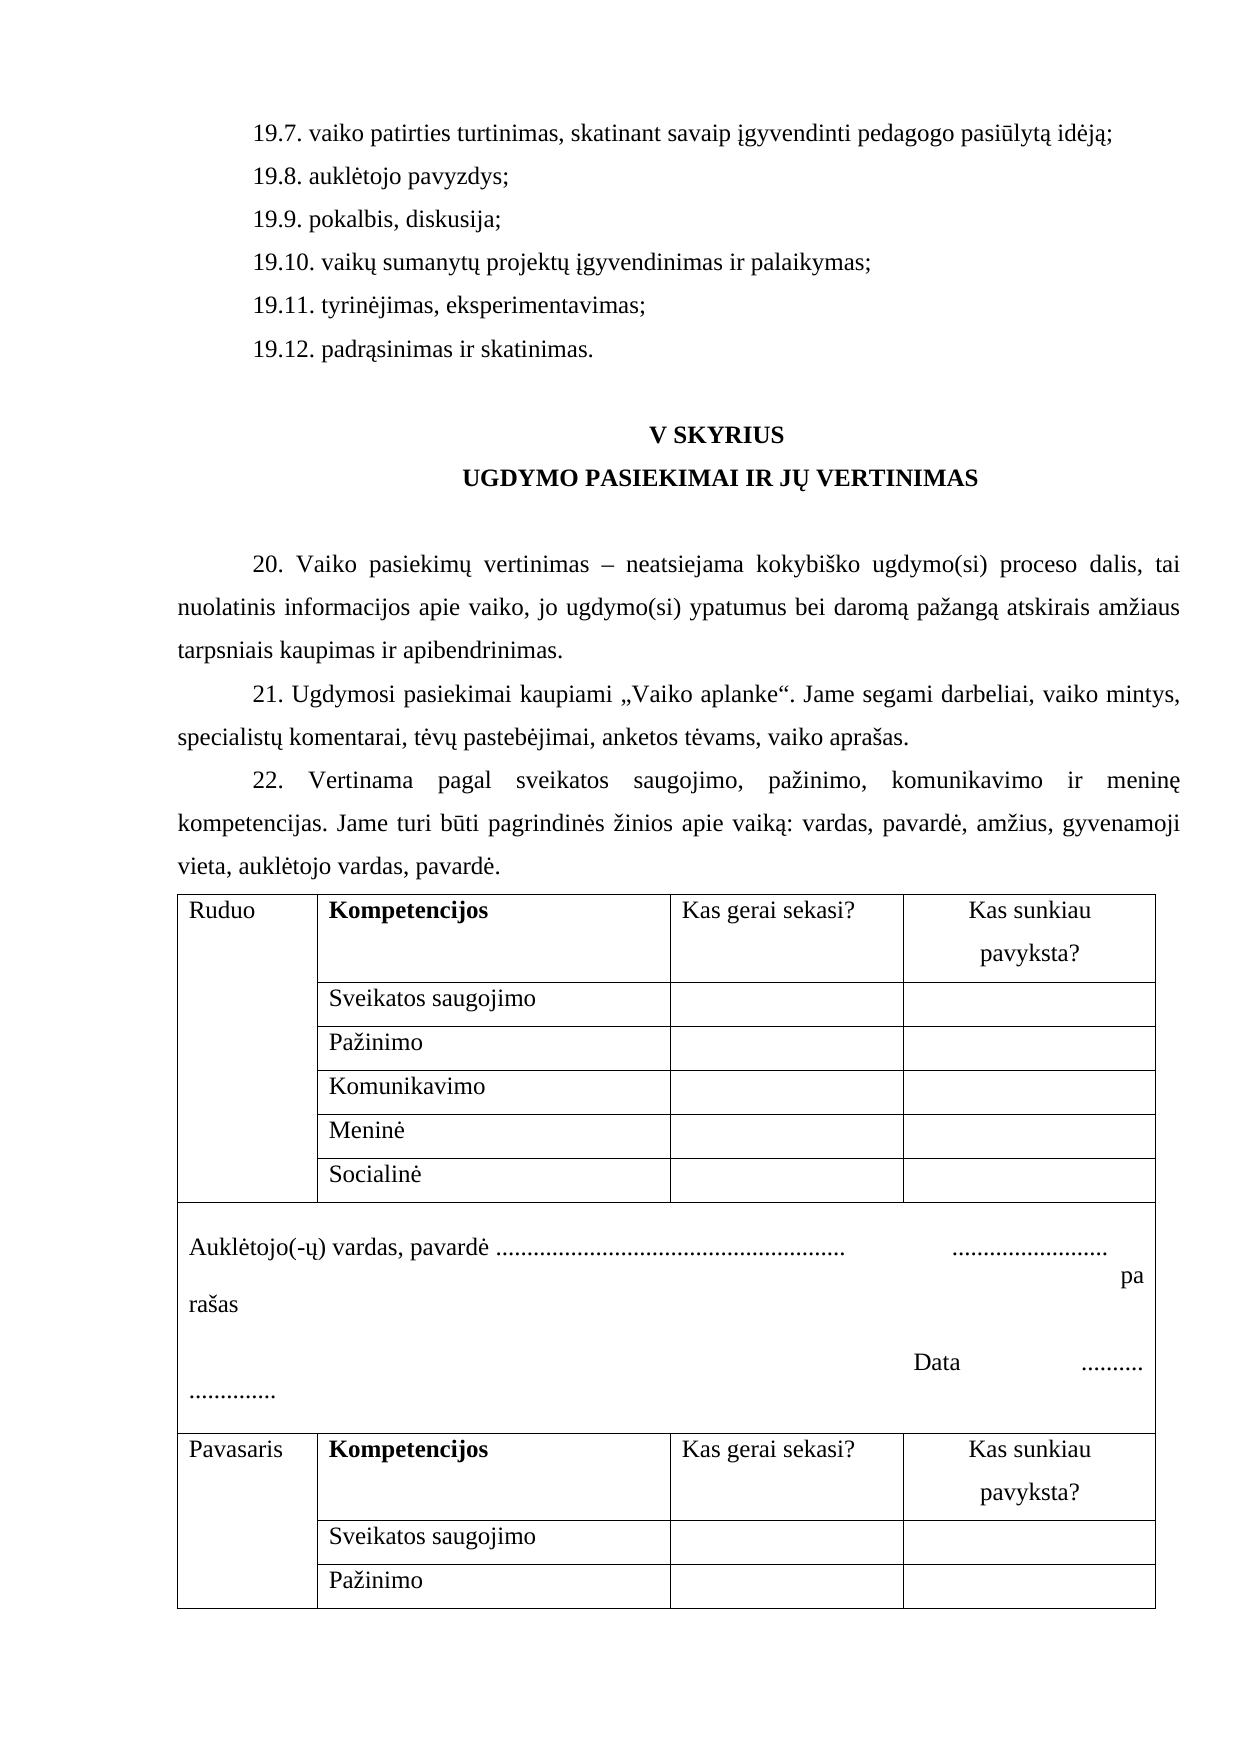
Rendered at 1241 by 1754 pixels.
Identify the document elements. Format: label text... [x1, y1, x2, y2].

table_header Ruduo [178, 895, 317, 1202]
table_cell [904, 1071, 1155, 1114]
text 19.12. padrąsinimas ir skatinimas. [177, 334, 1181, 362]
table_cell Auklėtojo(-ų) vardas, pavardė ........................................................ ......................... parašas Data ........................ [178, 1203, 1155, 1433]
text UGDYMO PASIEKIMAI IR JŲ VERTINIMAS [177, 463, 1181, 492]
table_cell Pažinimo [318, 1027, 670, 1070]
text 20. Vaiko pasiekimų vertinimas – neatsiejama kokybiško ugdymo(si) proceso dalis, tai nuolatinis informacijos apie vaiko, jo ugdymo(si) ypatumus bei daromą pažangą atskirais amžiaus tarpsniais kaupimas ir apibendrinimas. [177, 549, 1181, 664]
text 19.10. vaikų sumanytų projektų įgyvendinimas ir palaikymas; [177, 247, 1181, 276]
text 22. Vertinama pagal sveikatos saugojimo, pažinimo, komunikavimo ir meninę kompetencijas. Jame turi būti pagrindinės žinios apie vaiką: vardas, pavardė, amžius, gyvenamoji vieta, auklėtojo vardas, pavardė. [177, 765, 1181, 880]
table_cell [671, 1521, 903, 1564]
table_cell Pavasaris [178, 1434, 317, 1608]
table_cell [671, 1071, 903, 1114]
table_cell Komunikavimo [318, 1071, 670, 1114]
table_cell Sveikatos saugojimo [318, 983, 670, 1026]
table_cell [904, 1521, 1155, 1564]
text 21. Ugdymosi pasiekimai kaupiami „Vaiko aplanke“. Jame segami darbeliai, vaiko mintys, specialistų komentarai, tėvų pastebėjimai, anketos tėvams, vaiko aprašas. [177, 679, 1181, 751]
table_cell [904, 1159, 1155, 1202]
table_header Kompetencijos [318, 895, 670, 982]
table_cell [904, 1565, 1155, 1608]
text 19.11. tyrinėjimas, eksperimentavimas; [177, 291, 1181, 319]
table_cell Pažinimo [318, 1565, 670, 1608]
table_cell Kompetencijos [318, 1434, 670, 1520]
table_cell [904, 1027, 1155, 1070]
table_cell [904, 1115, 1155, 1158]
table_header Kas sunkiau pavyksta? [904, 895, 1155, 982]
text 19.8. auklėtojo pavyzdys; [177, 161, 1181, 190]
table_cell Socialinė [318, 1159, 670, 1202]
table_cell [671, 1115, 903, 1158]
text V SKYRIUS [177, 420, 1181, 449]
table_header Kas gerai sekasi? [671, 895, 903, 982]
table_cell [671, 1159, 903, 1202]
table_cell [671, 1027, 903, 1070]
table_cell [671, 1565, 903, 1608]
table_cell [671, 983, 903, 1026]
table_cell Sveikatos saugojimo [318, 1521, 670, 1564]
text 19.9. pokalbis, diskusija; [177, 204, 1181, 233]
table_cell Meninė [318, 1115, 670, 1158]
text 19.7. vaiko patirties turtinimas, skatinant savaip įgyvendinti pedagogo pasiūlytą idėją; [177, 118, 1181, 147]
table_cell Kas sunkiau pavyksta? [904, 1434, 1155, 1520]
table_cell Kas gerai sekasi? [671, 1434, 903, 1520]
table_cell [904, 983, 1155, 1026]
